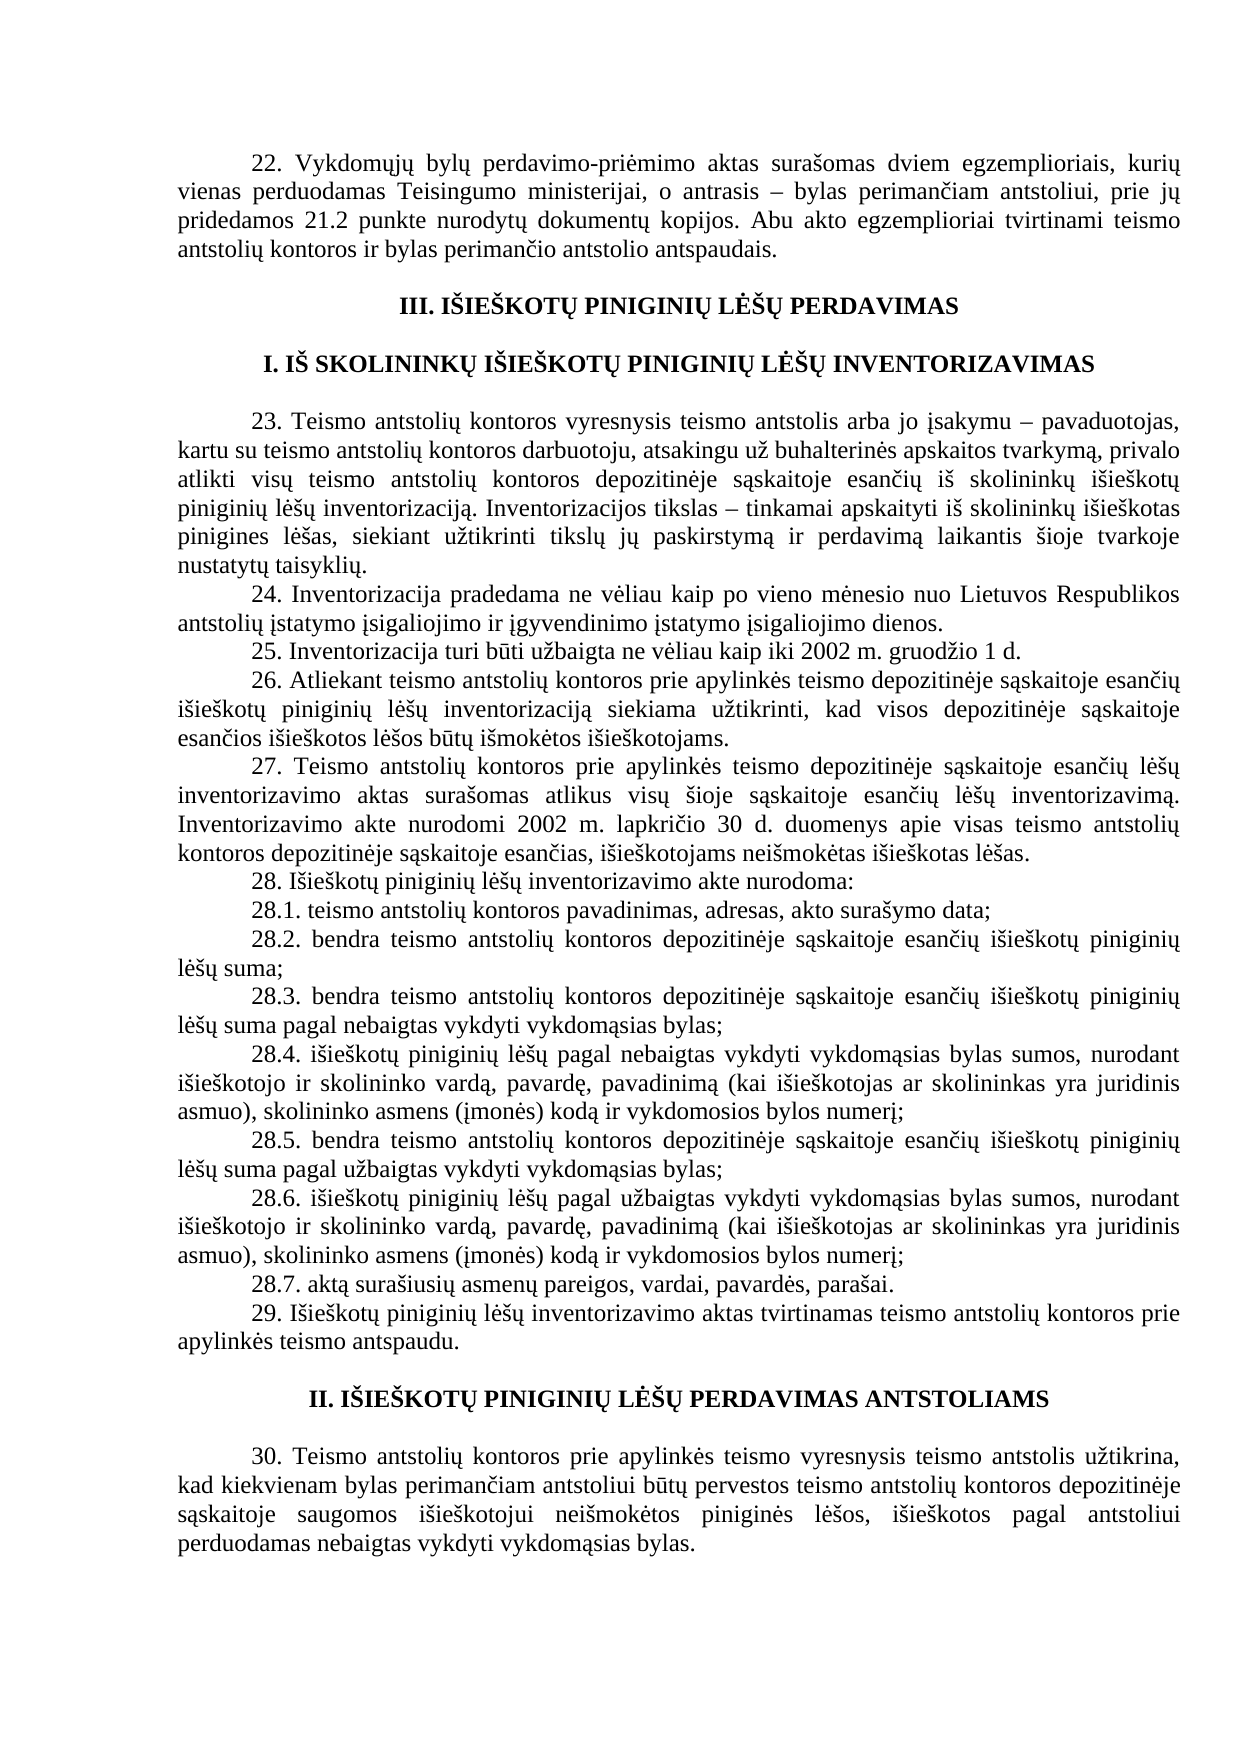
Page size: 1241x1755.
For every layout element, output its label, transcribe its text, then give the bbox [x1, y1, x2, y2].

text I. IŠ SKOLININKŲ IŠIEŠKOTŲ PINIGINIŲ LĖŠŲ INVENTORIZAVIMAS [177, 349, 1181, 378]
text III. IŠIEŠKOTŲ PINIGINIŲ LĖŠŲ PERDAVIMAS [177, 291, 1181, 320]
text 26. Atliekant teismo antstolių kontoros prie apylinkės teismo depozitinėje sąskaitoje esančių išieškotų piniginių lėšų inventorizaciją siekiama užtikrinti, kad visos depozitinėje sąskaitoje esančios išieškotos lėšos būtų išmokėtos išieškotojams. [177, 665, 1181, 751]
text 28.4. išieškotų piniginių lėšų pagal nebaigtas vykdyti vykdomąsias bylas sumos, nurodant išieškotojo ir skolininko vardą, pavardę, pavadinimą (kai išieškotojas ar skolininkas yra juridinis asmuo), skolininko asmens (įmonės) kodą ir vykdomosios bylos numerį; [177, 1039, 1181, 1125]
text 28.5. bendra teismo antstolių kontoros depozitinėje sąskaitoje esančių išieškotų piniginių lėšų suma pagal užbaigtas vykdyti vykdomąsias bylas; [177, 1125, 1181, 1183]
text 25. Inventorizacija turi būti užbaigta ne vėliau kaip iki 2002 m. gruodžio 1 d. [177, 636, 1181, 665]
text II. IŠIEŠKOTŲ PINIGINIŲ LĖŠŲ PERDAVIMAS ANTSTOLIAMS [177, 1384, 1181, 1413]
text 27. Teismo antstolių kontoros prie apylinkės teismo depozitinėje sąskaitoje esančių lėšų inventorizavimo aktas surašomas atlikus visų šioje sąskaitoje esančių lėšų inventorizavimą. Inventorizavimo akte nurodomi 2002 m. lapkričio 30 d. duomenys apie visas teismo antstolių kontoros depozitinėje sąskaitoje esančias, išieškotojams neišmokėtas išieškotas lėšas. [177, 751, 1181, 866]
text 23. Teismo antstolių kontoros vyresnysis teismo antstolis arba jo įsakymu – pavaduotojas, kartu su teismo antstolių kontoros darbuotoju, atsakingu už buhalterinės apskaitos tvarkymą, privalo atlikti visų teismo antstolių kontoros depozitinėje sąskaitoje esančių iš skolininkų išieškotų piniginių lėšų inventorizaciją. Inventorizacijos tikslas – tinkamai apskaityti iš skolininkų išieškotas pinigines lėšas, siekiant užtikrinti tikslų jų paskirstymą ir perdavimą laikantis šioje tvarkoje nustatytų taisyklių. [177, 406, 1181, 579]
text 22. Vykdomųjų bylų perdavimo-priėmimo aktas surašomas dviem egzemplioriais, kurių vienas perduodamas Teisingumo ministerijai, o antrasis – bylas perimančiam antstoliui, prie jų pridedamos 21.2 punkte nurodytų dokumentų kopijos. Abu akto egzemplioriai tvirtinami teismo antstolių kontoros ir bylas perimančio antstolio antspaudais. [177, 148, 1181, 263]
text 30. Teismo antstolių kontoros prie apylinkės teismo vyresnysis teismo antstolis užtikrina, kad kiekvienam bylas perimančiam antstoliui būtų pervestos teismo antstolių kontoros depozitinėje sąskaitoje saugomos išieškotojui neišmokėtos piniginės lėšos, išieškotos pagal antstoliui perduodamas nebaigtas vykdyti vykdomąsias bylas. [177, 1441, 1181, 1556]
text 29. Išieškotų piniginių lėšų inventorizavimo aktas tvirtinamas teismo antstolių kontoros prie apylinkės teismo antspaudu. [177, 1298, 1181, 1355]
text 28.1. teismo antstolių kontoros pavadinimas, adresas, akto surašymo data; [177, 895, 1181, 924]
text 28.7. aktą surašiusių asmenų pareigos, vardai, pavardės, parašai. [177, 1269, 1181, 1298]
text 28.2. bendra teismo antstolių kontoros depozitinėje sąskaitoje esančių išieškotų piniginių lėšų suma; [177, 924, 1181, 981]
text 28.6. išieškotų piniginių lėšų pagal užbaigtas vykdyti vykdomąsias bylas sumos, nurodant išieškotojo ir skolininko vardą, pavardę, pavadinimą (kai išieškotojas ar skolininkas yra juridinis asmuo), skolininko asmens (įmonės) kodą ir vykdomosios bylos numerį; [177, 1183, 1181, 1269]
text 28.3. bendra teismo antstolių kontoros depozitinėje sąskaitoje esančių išieškotų piniginių lėšų suma pagal nebaigtas vykdyti vykdomąsias bylas; [177, 981, 1181, 1039]
text 24. Inventorizacija pradedama ne vėliau kaip po vieno mėnesio nuo Lietuvos Respublikos antstolių įstatymo įsigaliojimo ir įgyvendinimo įstatymo įsigaliojimo dienos. [177, 579, 1181, 636]
text 28. Išieškotų piniginių lėšų inventorizavimo akte nurodoma: [177, 866, 1181, 895]
